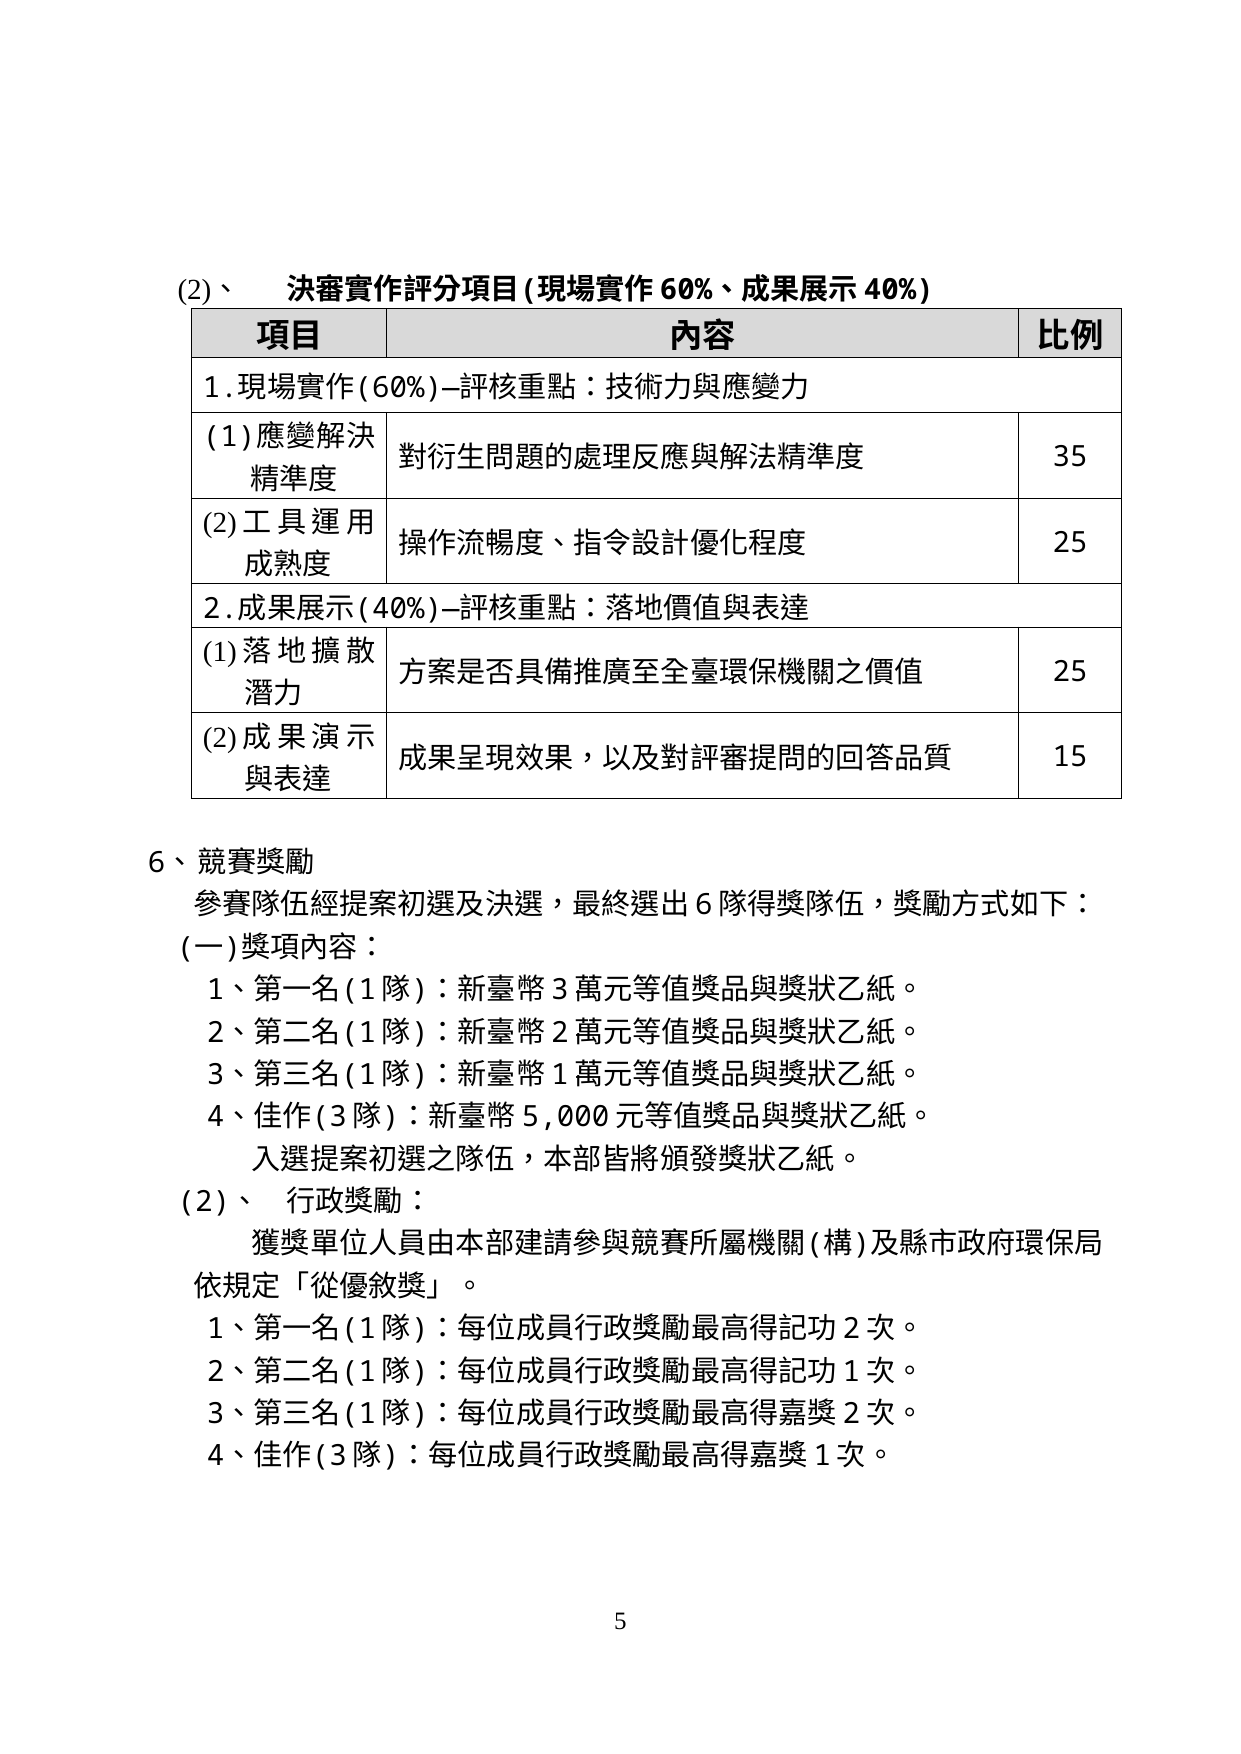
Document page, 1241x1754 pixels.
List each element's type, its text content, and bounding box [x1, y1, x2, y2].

list 決審實作評分項目(現場實作60%、成果展示40%) [177, 266, 1122, 308]
list 第三名(1隊)：每位成員行政獎勵最高得嘉獎2次。 [207, 1389, 1122, 1432]
list 佳作(3隊)：每位成員行政獎勵最高得嘉獎1次。 [207, 1432, 1122, 1474]
table_cell 25 [1019, 499, 1121, 583]
table_cell 成果呈現效果，以及對評審提問的回答品質 [387, 713, 1018, 798]
list 第三名(1隊)：新臺幣1萬元等值獎品與獎狀乙紙。 [207, 1051, 1122, 1093]
list 第二名(1隊)：新臺幣2萬元等值獎品與獎狀乙紙。 [207, 1008, 1122, 1051]
table_cell (2)成果演示與表達 [192, 713, 386, 798]
table_cell 對衍生問題的處理反應與解法精準度 [387, 413, 1018, 497]
table_cell 35 [1019, 413, 1121, 497]
table_cell (1)落地擴散潛力 [192, 628, 386, 712]
table_cell 15 [1019, 713, 1121, 798]
list 佳作(3隊)：新臺幣5,000元等值獎品與獎狀乙紙。 [207, 1093, 1122, 1135]
table_header 項目 [192, 309, 386, 357]
table_header 內容 [387, 309, 1018, 357]
table_cell 25 [1019, 628, 1121, 712]
text 獲獎單位人員由本部建請參與競賽所屬機關(構)及縣市政府環保局依規定「從優敘獎」。 [193, 1220, 1122, 1305]
text 入選提案初選之隊伍，本部皆將頒發獎狀乙紙。 [193, 1135, 1122, 1178]
table_cell 操作流暢度、指令設計優化程度 [387, 499, 1018, 583]
table_header 比例 [1019, 309, 1121, 357]
list 第一名(1隊)：新臺幣3萬元等值獎品與獎狀乙紙。 [207, 966, 1122, 1008]
table_cell (2)工具運用成熟度 [192, 499, 386, 583]
list 獎項內容： [177, 923, 1122, 966]
list 競賽獎勵 [148, 838, 1122, 881]
table_cell 1.現場實作(60%)—評核重點：技術力與應變力 [192, 358, 1121, 412]
list 行政獎勵： [177, 1178, 1122, 1220]
text 參賽隊伍經提案初選及決選，最終選出6隊得獎隊伍，獎勵方式如下： [193, 881, 1122, 923]
list 第二名(1隊)：每位成員行政獎勵最高得記功1次。 [207, 1347, 1122, 1389]
list 第一名(1隊)：每位成員行政獎勵最高得記功2次。 [207, 1305, 1122, 1347]
table_cell 2.成果展示(40%)—評核重點：落地價值與表達 [192, 584, 1121, 627]
table_cell (1)應變解決精準度 [192, 413, 386, 497]
table_cell 方案是否具備推廣至全臺環保機關之價值 [387, 628, 1018, 712]
